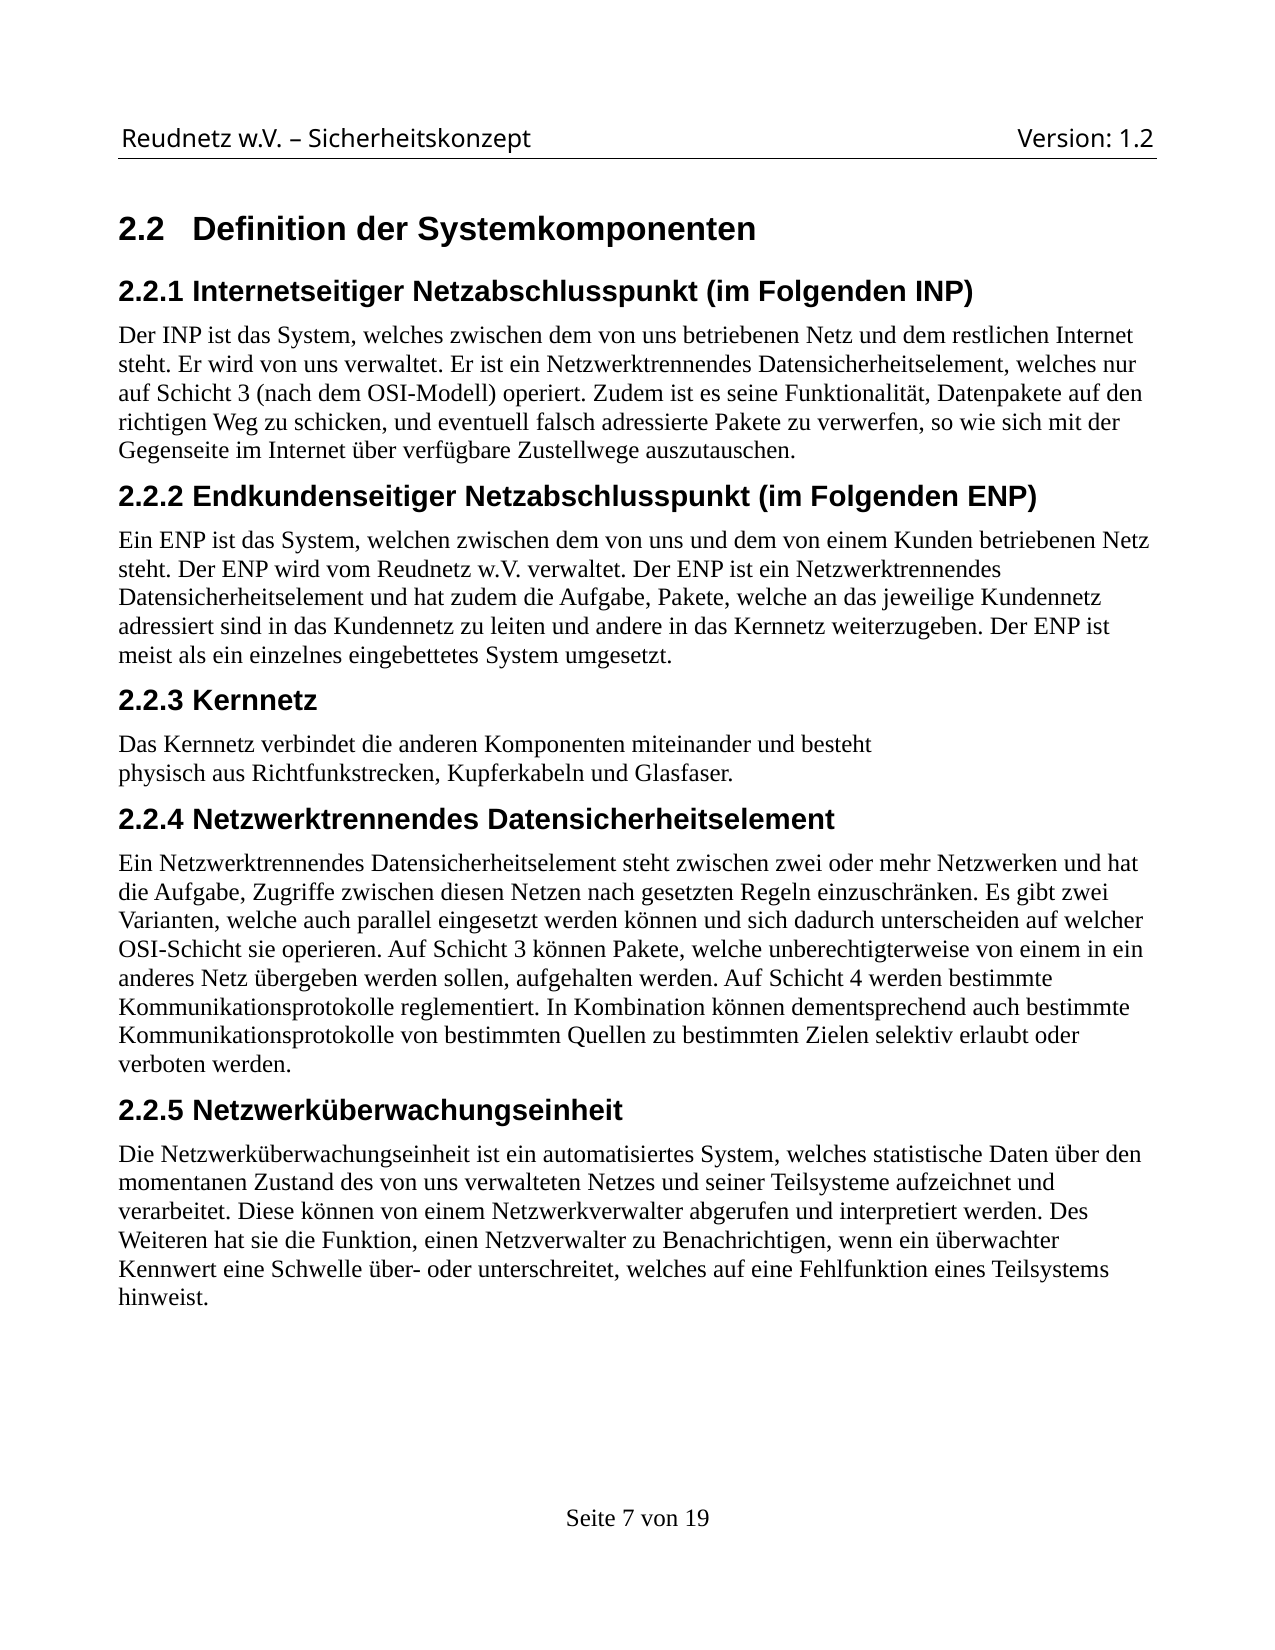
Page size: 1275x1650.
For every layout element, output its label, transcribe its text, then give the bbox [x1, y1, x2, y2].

subtitle Netzwerktrennendes Datensicherheitselement [118, 802, 1157, 835]
text Ein Netzwerktrennendes Datensicherheitselement steht zwischen zwei oder mehr Netzwerken und hat die Aufgabe, Zugriffe zwischen diesen Netzen nach gesetzten Regeln einzuschränken. Es gibt zwei Varianten, welche auch parallel eingesetzt werden können und sich dadurch unterscheiden auf welcher OSI-Schicht sie operieren. Auf Schicht 3 können Pakete, welche unberechtigterweise von einem in ein anderes Netz übergeben werden sollen, aufgehalten werden. Auf Schicht 4 werden bestimmte Kommunikationsprotokolle reglementiert. In Kombination können dementsprechend auch bestimmte Kommunikationsprotokolle von bestimmten Quellen zu bestimmten Zielen selektiv erlaubt oder verboten werden. [118, 848, 1157, 1078]
subtitle Kernnetz [118, 683, 1157, 717]
text Ein ENP ist das System, welchen zwischen dem von uns und dem von einem Kunden betriebenen Netz steht. Der ENP wird vom Reudnetz w.V. verwaltet. Der ENP ist ein Netzwerktrennendes Datensicherheitselement und hat zudem die Aufgabe, Pakete, welche an das jeweilige Kundennetz adressiert sind in das Kundennetz zu leiten und andere in das Kernnetz weiterzugeben. Der ENP ist meist als ein einzelnes eingebettetes System umgesetzt. [118, 525, 1157, 669]
text Die Netzwerküberwachungseinheit ist ein automatisiertes System, welches statistische Daten über den momentanen Zustand des von uns verwalteten Netzes und seiner Teilsysteme aufzeichnet und verarbeitet. Diese können von einem Netzwerkverwalter abgerufen und interpretiert werden. Des Weiteren hat sie die Funktion, einen Netzverwalter zu Benachrichtigen, wenn ein überwachter Kennwert eine Schwelle über- oder unterschreitet, welches auf eine Fehlfunktion eines Teilsystems hinweist. [118, 1139, 1157, 1311]
text physisch aus Richtfunkstrecken, Kupferkabeln und Glasfaser. [118, 758, 1157, 787]
text Das Kernnetz verbindet die anderen Komponenten miteinander und besteht [118, 729, 1157, 758]
text Der INP ist das System, welches zwischen dem von uns betriebenen Netz und dem restlichen Internet steht. Er wird von uns verwaltet. Er ist ein Netzwerktrennendes Datensicherheitselement, welches nur auf Schicht 3 (nach dem OSI-Modell) operiert. Zudem ist es seine Funktionalität, Datenpakete auf den richtigen Weg zu schicken, und eventuell falsch adressierte Pakete zu verwerfen, so wie sich mit der Gegenseite im Internet über verfügbare Zustellwege auszutauschen. [118, 320, 1157, 464]
subtitle Definition der Systemkomponenten [118, 208, 1157, 247]
subtitle Internetseitiger Netzabschlusspunkt (im Folgenden INP) [118, 274, 1157, 308]
subtitle Endkundenseitiger Netzabschlusspunkt (im Folgenden ENP) [118, 479, 1157, 512]
subtitle Netzwerküberwachungseinheit [118, 1092, 1157, 1126]
